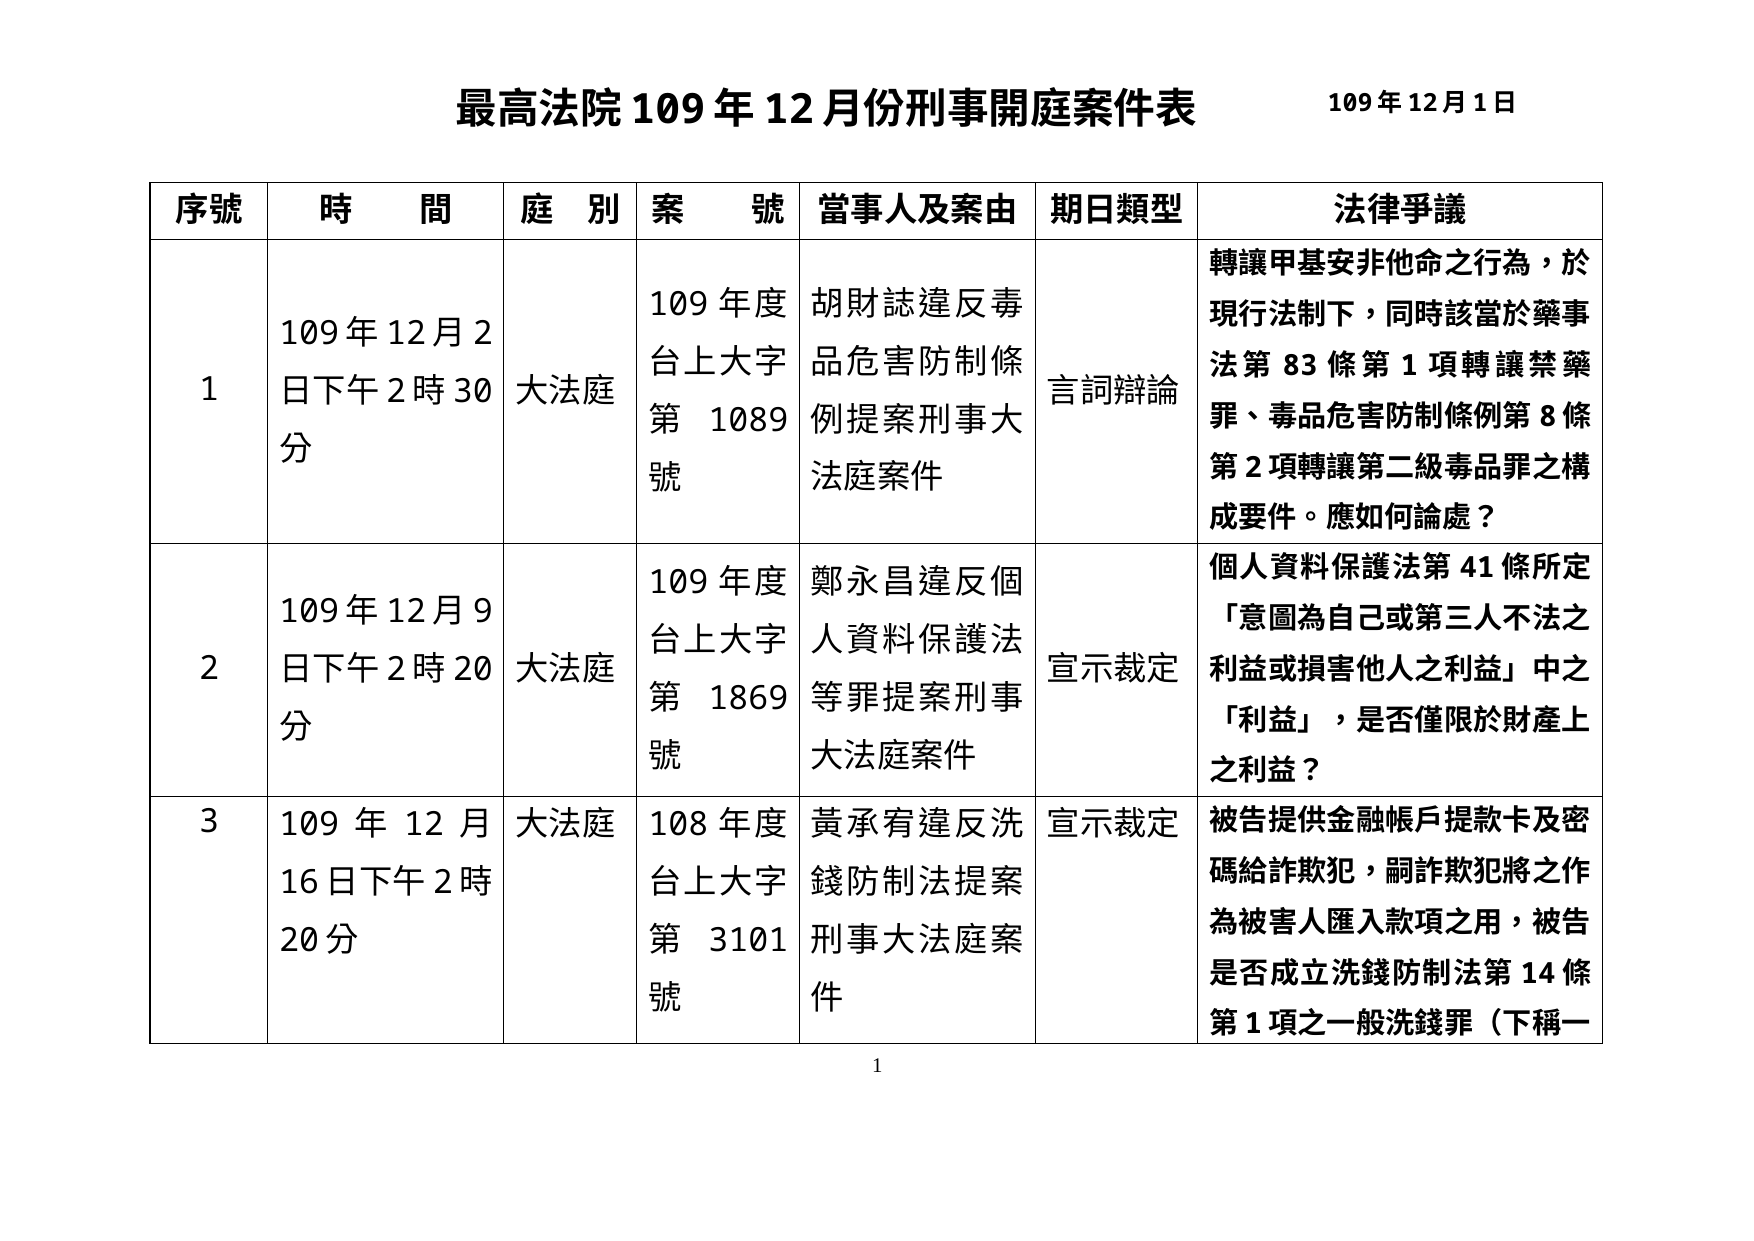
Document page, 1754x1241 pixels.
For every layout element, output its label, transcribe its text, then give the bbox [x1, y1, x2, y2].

table_cell 大法庭 [504, 544, 636, 796]
table_cell 言詞辯論 [1036, 240, 1197, 543]
table_cell 大法庭 [504, 797, 636, 1042]
table_header 序號 [151, 183, 267, 239]
table_cell 宣示裁定 [1036, 544, 1197, 796]
table_cell 109年12月9日下午2時20分 [268, 544, 503, 796]
table_cell 108年度台上大字第3101號 [637, 797, 799, 1042]
table_header 當事人及案由 [800, 183, 1035, 239]
table_cell 109年12月16日下午2時20分 [268, 797, 503, 1042]
table_cell 胡財誌違反毒品危害防制條例提案刑事大法庭案件 [800, 240, 1035, 543]
table_cell 109年度台上大字第1869號 [637, 544, 799, 796]
table_cell 黃承宥違反洗錢防制法提案刑事大法庭案件 [800, 797, 1035, 1042]
table_header 案 號 [637, 183, 799, 239]
table_cell 大法庭 [504, 240, 636, 543]
table_header 法律爭議 [1198, 183, 1602, 239]
table_header 時 間 [268, 183, 503, 239]
table_cell 鄭永昌違反個人資料保護法等罪提案刑事大法庭案件 [800, 544, 1035, 796]
table_header 期日類型 [1036, 183, 1197, 239]
table_header 庭 別 [504, 183, 636, 239]
table_cell 2 [151, 544, 267, 796]
table_cell 3 [151, 797, 267, 1042]
text 最高法院109年12月份刑事開庭案件表 [150, 75, 1604, 150]
table_cell 被告提供金融帳戶提款卡及密碼給詐欺犯，嗣詐欺犯將之作為被害人匯入款項之用，被告是否成立洗錢防制法第14條第1項之一般洗錢罪（下稱一 [1198, 797, 1602, 1042]
table_cell 109年12月2日下午2時30分 [268, 240, 503, 543]
table_cell 轉讓甲基安非他命之行為，於現行法制下，同時該當於藥事法第83條第1項轉讓禁藥罪、毒品危害防制條例第8條第2項轉讓第二級毒品罪之構成要件。應如何論處？ [1198, 240, 1602, 543]
table_cell 109年度台上大字第1089號 [637, 240, 799, 543]
text 109年12月1日 [1315, 82, 1547, 119]
table_cell 宣示裁定 [1036, 797, 1197, 1042]
table_cell 1 [151, 240, 267, 543]
table_cell 個人資料保護法第41條所定「意圖為自己或第三人不法之利益或損害他人之利益」中之「利益」，是否僅限於財產上之利益？ [1198, 544, 1602, 796]
